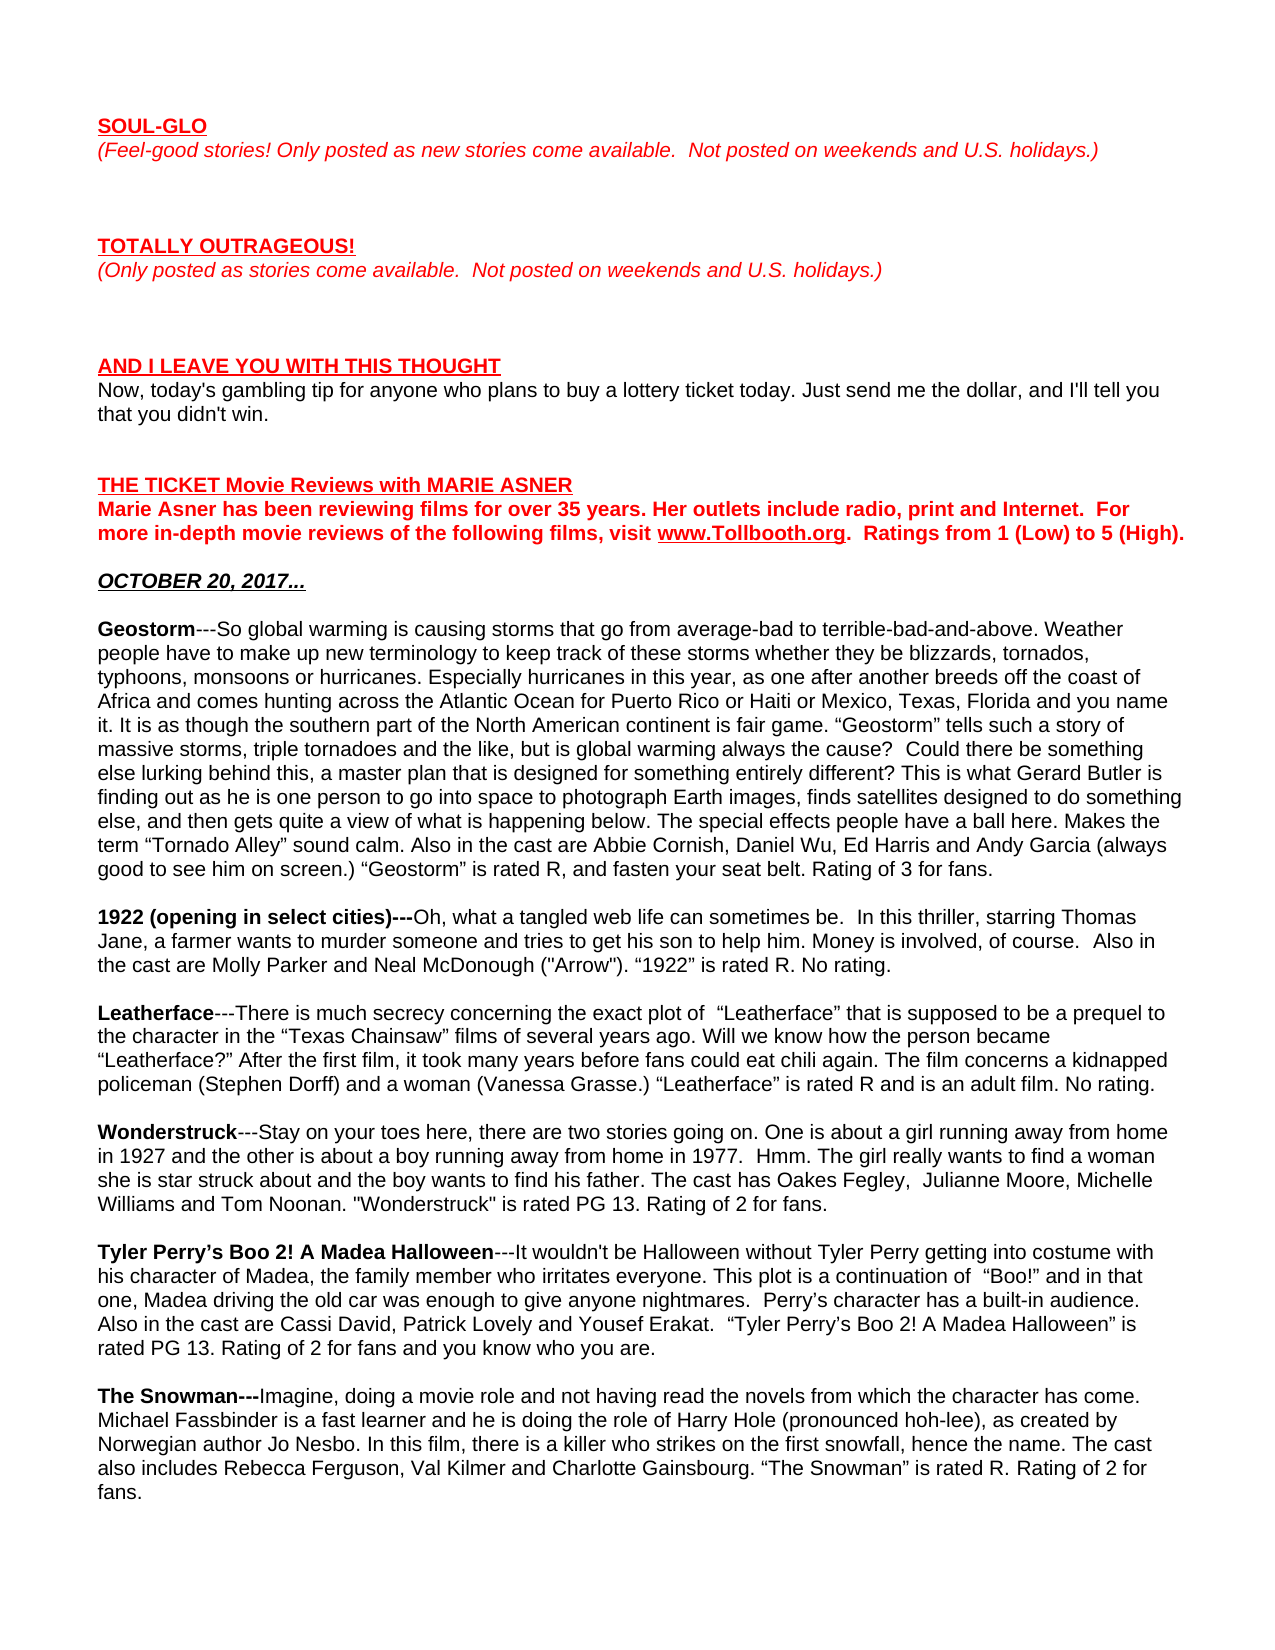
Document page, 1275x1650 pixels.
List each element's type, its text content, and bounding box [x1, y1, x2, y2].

text Marie Asner has been reviewing films for over 35 years. Her outlets include radio, print and Internet. For more in-depth movie reviews of the following films, visit www.Tollbooth.org. Ratings from 1 (Low) to 5 (High). [97, 497, 1185, 545]
subtitle AND I LEAVE YOU WITH THIS THOUGHT [97, 353, 1185, 377]
text The Snowman---Imagine, doing a movie role and not having read the novels from which the character has come. Michael Fassbinder is a fast learner and he is doing the role of Harry Hole (pronounced hoh-lee), as created by Norwegian author Jo Nesbo. In this film, there is a killer who strikes on the first snowfall, hence the name. The cast also includes Rebecca Ferguson, Val Kilmer and Charlotte Gainsbourg. “The Snowman” is rated R. Rating of 2 for fans. [97, 1384, 1185, 1503]
text (Only posted as stories come available. Not posted on weekends and U.S. holidays.) [97, 258, 1185, 282]
text Leatherface---There is much secrecy concerning the exact plot of “Leatherface” that is supposed to be a prequel to the character in the “Texas Chainsaw” films of several years ago. Will we know how the person became “Leatherface?” After the first film, it took many years before fans could eat chili again. The film concerns a kidnapped policeman (Stephen Dorff) and a woman (Vanessa Grasse.) “Leatherface” is rated R and is an adult film. No rating. [97, 1000, 1185, 1096]
text Tyler Perry’s Boo 2! A Madea Halloween---It wouldn't be Halloween without Tyler Perry getting into costume with his character of Madea, the family member who irritates everyone. This plot is a continuation of “Boo!” and in that one, Madea driving the old car was enough to give anyone nightmares. Perry’s character has a built-in audience. Also in the cast are Cassi David, Patrick Lovely and Yousef Erakat. “Tyler Perry’s Boo 2! A Madea Halloween” is rated PG 13. Rating of 2 for fans and you know who you are. [97, 1240, 1185, 1360]
subtitle (Feel-good stories! Only posted as new stories come available. Not posted on weekends and U.S. holidays.) [97, 138, 1185, 162]
text Now, today's gambling tip for anyone who plans to buy a lottery ticket today. Just send me the dollar, and I'll tell you that you didn't win. [97, 377, 1185, 425]
text OCTOBER 20, 2017... [97, 569, 1185, 593]
text Wonderstruck---Stay on your toes here, there are two stories going on. One is about a girl running away from home in 1927 and the other is about a boy running away from home in 1977. Hmm. The girl really wants to find a woman she is star struck about and the boy wants to find his father. The cast has Oakes Fegley, Julianne Moore, Michelle Williams and Tom Noonan. "Wonderstruck" is rated PG 13. Rating of 2 for fans. [97, 1120, 1185, 1216]
text Geostorm---So global warming is causing storms that go from average-bad to terrible-bad-and-above. Weather people have to make up new terminology to keep track of these storms whether they be blizzards, tornados, typhoons, monsoons or hurricanes. Especially hurricanes in this year, as one after another breeds off the coast of Africa and comes hunting across the Atlantic Ocean for Puerto Rico or Haiti or Mexico, Texas, Florida and you name it. It is as though the southern part of the North American continent is fair game. “Geostorm” tells such a story of massive storms, triple tornadoes and the like, but is global warming always the cause? Could there be something else lurking behind this, a master plan that is designed for something entirely different? This is what Gerard Butler is finding out as he is one person to go into space to photograph Earth images, finds satellites designed to do something else, and then gets quite a view of what is happening below. The special effects people have a ball here. Makes the term “Tornado Alley” sound calm. Also in the cast are Abbie Cornish, Daniel Wu, Ed Harris and Andy Garcia (always good to see him on screen.) “Geostorm” is rated R, and fasten your seat belt. Rating of 3 for fans. [97, 617, 1185, 881]
text 1922 (opening in select cities)---Oh, what a tangled web life can sometimes be. In this thriller, starring Thomas Jane, a farmer wants to murder someone and tries to get his son to help him. Money is involved, of course. Also in the cast are Molly Parker and Neal McDonough ("Arrow"). “1922” is rated R. No rating. [97, 904, 1185, 976]
subtitle SOUL-GLO [97, 114, 1185, 138]
subtitle TOTALLY OUTRAGEOUS! [97, 234, 1185, 258]
text THE TICKET Movie Reviews with MARIE ASNER [97, 473, 1185, 497]
